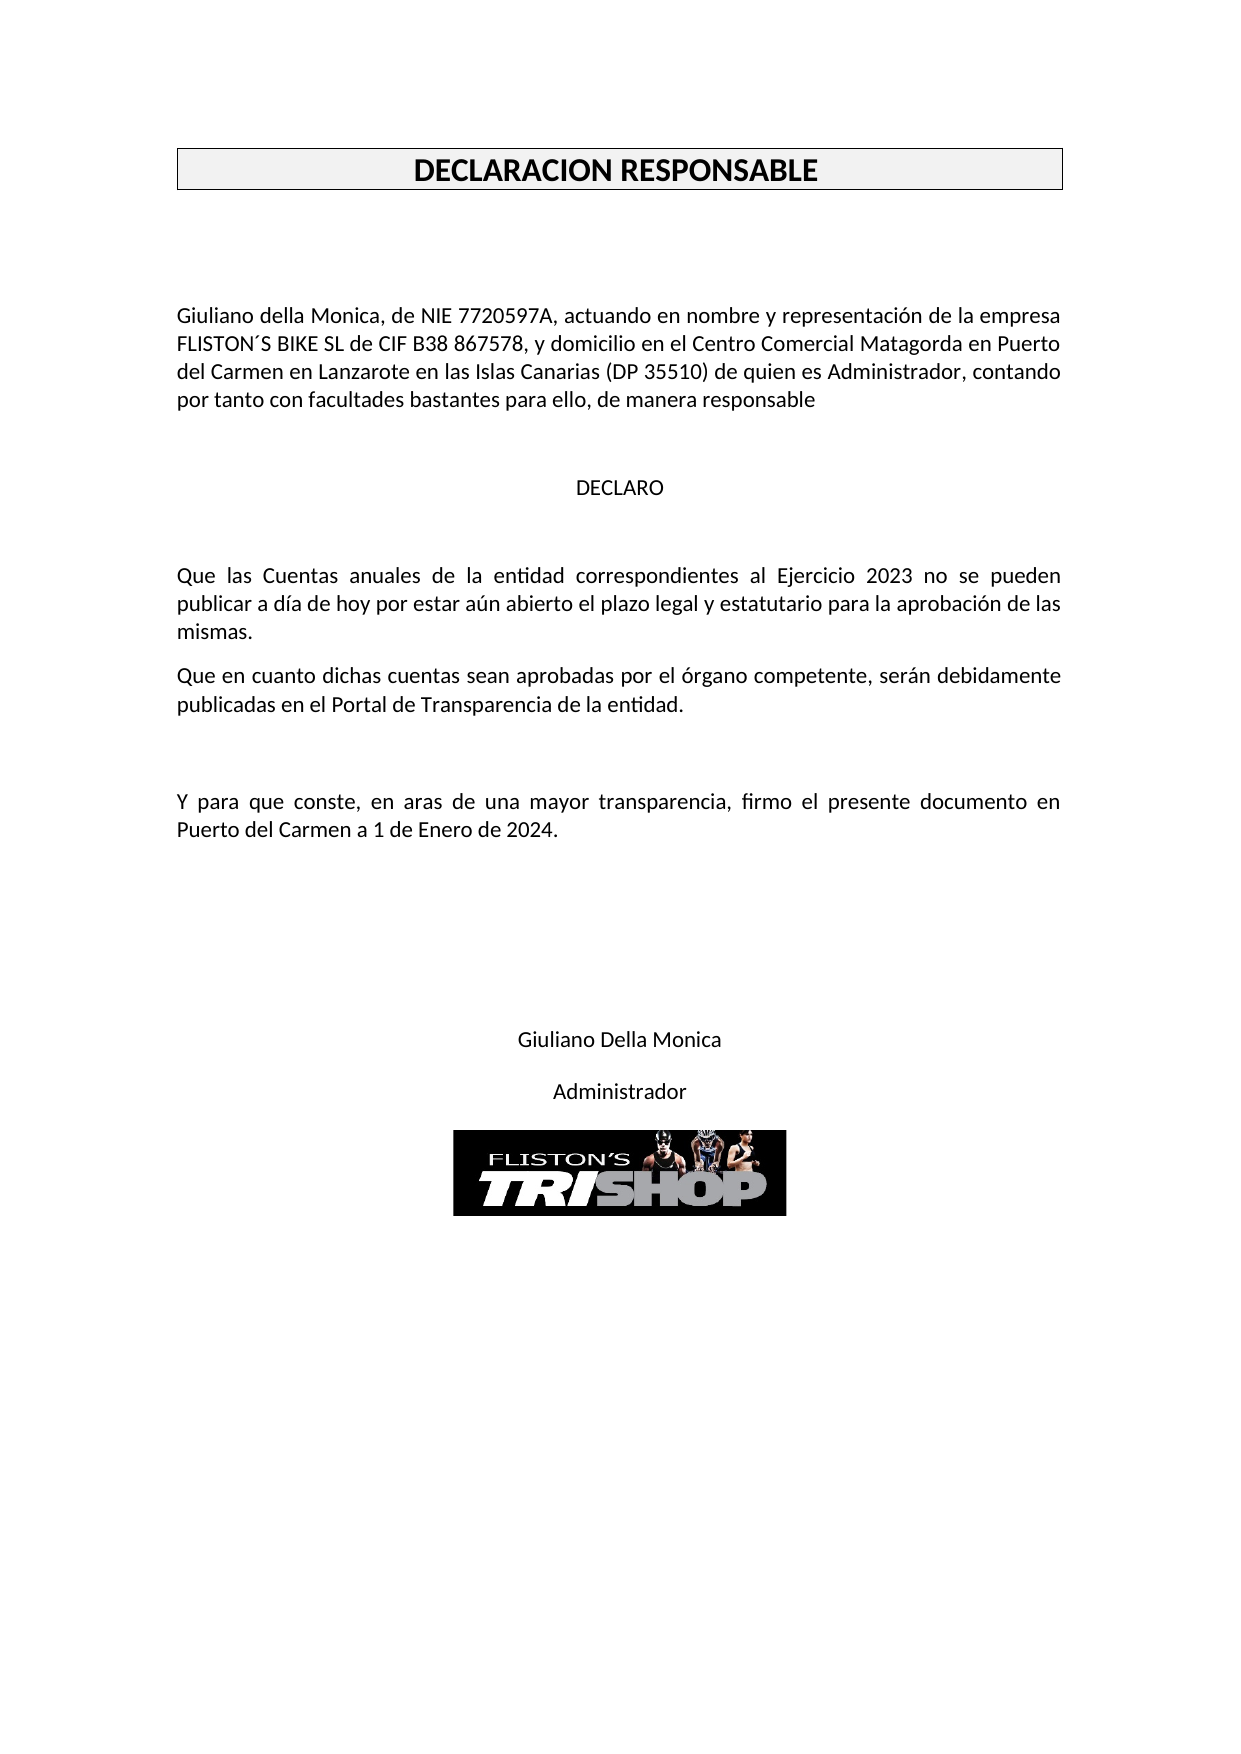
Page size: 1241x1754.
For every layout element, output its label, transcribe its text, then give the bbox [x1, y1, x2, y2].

text Giuliano Della Monica [177, 1025, 1063, 1053]
text Que las Cuentas anuales de la entidad correspondientes al Ejercicio 2023 no se pueden publicar a día de hoy por estar aún abierto el plazo legal y estatutario para la aprobación de las mismas. [177, 561, 1063, 645]
text Que en cuanto dichas cuentas sean aprobadas por el órgano competente, serán debidamente publicadas en el Portal de Transparencia de la entidad. [177, 662, 1063, 718]
text Y para que conste, en aras de una mayor transparencia, firmo el presente documento en Puerto del Carmen a 1 de Enero de 2024. [177, 787, 1063, 843]
text Giuliano della Monica, de NIE 7720597A, actuando en nombre y representación de la empresa FLISTON´S BIKE SL de CIF B38 867578, y domicilio en el Centro Comercial Matagorda en Puerto del Carmen en Lanzarote en las Islas Canarias (DP 35510) de quien es Administrador, contando por tanto con facultades bastantes para ello, de manera responsable [177, 301, 1063, 413]
text DECLARO [177, 473, 1063, 501]
text DECLARACION RESPONSABLE [178, 149, 1062, 189]
text Administrador [177, 1077, 1063, 1105]
